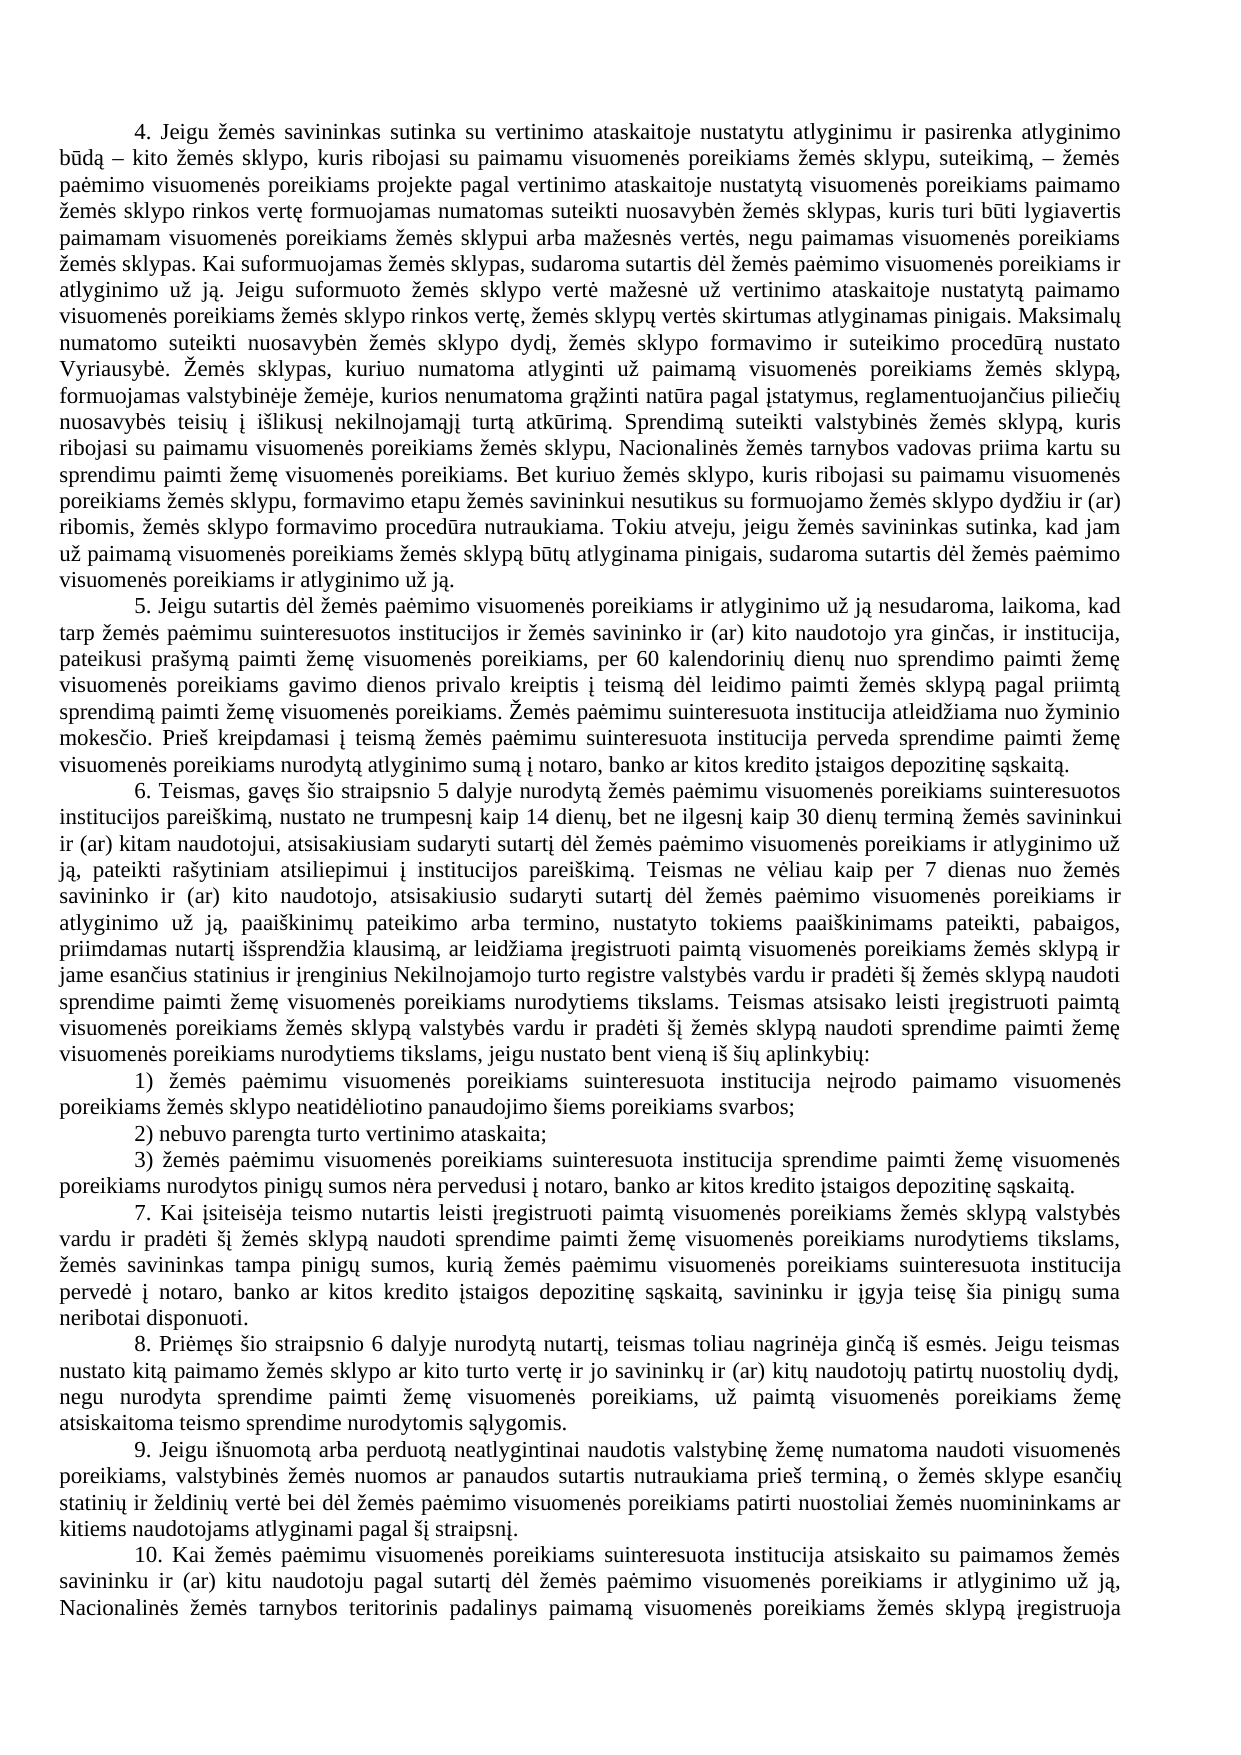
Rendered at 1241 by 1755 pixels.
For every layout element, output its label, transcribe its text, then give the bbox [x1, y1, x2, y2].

text 3) žemės paėmimu visuomenės poreikiams suinteresuota institucija sprendime paimti žemę visuomenės poreikiams nurodytos pinigų sumos nėra pervedusi į notaro, banko ar kitos kredito įstaigos depozitinę sąskaitą. [59, 1146, 1122, 1199]
text 2) nebuvo parengta turto vertinimo ataskaita; [59, 1119, 1122, 1146]
text 5. Jeigu sutartis dėl žemės paėmimo visuomenės poreikiams ir atlyginimo už ją nesudaroma, laikoma, kad tarp žemės paėmimu suinteresuotos institucijos ir žemės savininko ir (ar) kito naudotojo yra ginčas, ir institucija, pateikusi prašymą paimti žemę visuomenės poreikiams, per 60 kalendorinių dienų nuo sprendimo paimti žemę visuomenės poreikiams gavimo dienos privalo kreiptis į teismą dėl leidimo paimti žemės sklypą pagal priimtą sprendimą paimti žemę visuomenės poreikiams. Žemės paėmimu suinteresuota institucija atleidžiama nuo žyminio mokesčio. Prieš kreipdamasi į teismą žemės paėmimu suinteresuota institucija perveda sprendime paimti žemę visuomenės poreikiams nurodytą atlyginimo sumą į notaro, banko ar kitos kredito įstaigos depozitinę sąskaitą. [59, 592, 1122, 777]
text 4. Jeigu žemės savininkas sutinka su vertinimo ataskaitoje nustatytu atlyginimu ir pasirenka atlyginimo būdą – kito žemės sklypo, kuris ribojasi su paimamu visuomenės poreikiams žemės sklypu, suteikimą, – žemės paėmimo visuomenės poreikiams projekte pagal vertinimo ataskaitoje nustatytą visuomenės poreikiams paimamo žemės sklypo rinkos vertę formuojamas numatomas suteikti nuosavybėn žemės sklypas, kuris turi būti lygiavertis paimamam visuomenės poreikiams žemės sklypui arba mažesnės vertės, negu paimamas visuomenės poreikiams žemės sklypas. Kai suformuojamas žemės sklypas, sudaroma sutartis dėl žemės paėmimo visuomenės poreikiams ir atlyginimo už ją. Jeigu suformuoto žemės sklypo vertė mažesnė už vertinimo ataskaitoje nustatytą paimamo visuomenės poreikiams žemės sklypo rinkos vertę, žemės sklypų vertės skirtumas atlyginamas pinigais. Maksimalų numatomo suteikti nuosavybėn žemės sklypo dydį, žemės sklypo formavimo ir suteikimo procedūrą nustato Vyriausybė. Žemės sklypas, kuriuo numatoma atlyginti už paimamą visuomenės poreikiams žemės sklypą, formuojamas valstybinėje žemėje, kurios nenumatoma grąžinti natūra pagal įstatymus, reglamentuojančius piliečių nuosavybės teisių į išlikusį nekilnojamąjį turtą atkūrimą. Sprendimą suteikti valstybinės žemės sklypą, kuris ribojasi su paimamu visuomenės poreikiams žemės sklypu, Nacionalinės žemės tarnybos vadovas priima kartu su sprendimu paimti žemę visuomenės poreikiams. Bet kuriuo žemės sklypo, kuris ribojasi su paimamu visuomenės poreikiams žemės sklypu, formavimo etapu žemės savininkui nesutikus su formuojamo žemės sklypo dydžiu ir (ar) ribomis, žemės sklypo formavimo procedūra nutraukiama. Tokiu atveju, jeigu žemės savininkas sutinka, kad jam už paimamą visuomenės poreikiams žemės sklypą būtų atlyginama pinigais, sudaroma sutartis dėl žemės paėmimo visuomenės poreikiams ir atlyginimo už ją. [59, 118, 1122, 592]
text 1) žemės paėmimu visuomenės poreikiams suinteresuota institucija neįrodo paimamo visuomenės poreikiams žemės sklypo neatidėliotino panaudojimo šiems poreikiams svarbos; [59, 1067, 1122, 1119]
text 6. Teismas, gavęs šio straipsnio 5 dalyje nurodytą žemės paėmimu visuomenės poreikiams suinteresuotos institucijos pareiškimą, nustato ne trumpesnį kaip 14 dienų, bet ne ilgesnį kaip 30 dienų terminą žemės savininkui ir (ar) kitam naudotojui, atsisakiusiam sudaryti sutartį dėl žemės paėmimo visuomenės poreikiams ir atlyginimo už ją, pateikti rašytiniam atsiliepimui į institucijos pareiškimą. Teismas ne vėliau kaip per 7 dienas nuo žemės savininko ir (ar) kito naudotojo, atsisakiusio sudaryti sutartį dėl žemės paėmimo visuomenės poreikiams ir atlyginimo už ją, paaiškinimų pateikimo arba termino, nustatyto tokiems paaiškinimams pateikti, pabaigos, priimdamas nutartį išsprendžia klausimą, ar leidžiama įregistruoti paimtą visuomenės poreikiams žemės sklypą ir jame esančius statinius ir įrenginius Nekilnojamojo turto registre valstybės vardu ir pradėti šį žemės sklypą naudoti sprendime paimti žemę visuomenės poreikiams nurodytiems tikslams. Teismas atsisako leisti įregistruoti paimtą visuomenės poreikiams žemės sklypą valstybės vardu ir pradėti šį žemės sklypą naudoti sprendime paimti žemę visuomenės poreikiams nurodytiems tikslams, jeigu nustato bent vieną iš šių aplinkybių: [59, 777, 1122, 1067]
text 7. Kai įsiteisėja teismo nutartis leisti įregistruoti paimtą visuomenės poreikiams žemės sklypą valstybės vardu ir pradėti šį žemės sklypą naudoti sprendime paimti žemę visuomenės poreikiams nurodytiems tikslams, žemės savininkas tampa pinigų sumos, kurią žemės paėmimu visuomenės poreikiams suinteresuota institucija pervedė į notaro, banko ar kitos kredito įstaigos depozitinę sąskaitą, savininku ir įgyja teisę šia pinigų suma neribotai disponuoti. [59, 1199, 1122, 1330]
text 10. Kai žemės paėmimu visuomenės poreikiams suinteresuota institucija atsiskaito su paimamos žemės savininku ir (ar) kitu naudotoju pagal sutartį dėl žemės paėmimo visuomenės poreikiams ir atlyginimo už ją, Nacionalinės žemės tarnybos teritorinis padalinys paimamą visuomenės poreikiams žemės sklypą įregistruoja [59, 1541, 1122, 1620]
text 8. Priėmęs šio straipsnio 6 dalyje nurodytą nutartį, teismas toliau nagrinėja ginčą iš esmės. Jeigu teismas nustato kitą paimamo žemės sklypo ar kito turto vertę ir jo savininkų ir (ar) kitų naudotojų patirtų nuostolių dydį, negu nurodyta sprendime paimti žemę visuomenės poreikiams, už paimtą visuomenės poreikiams žemę atsiskaitoma teismo sprendime nurodytomis sąlygomis. [59, 1330, 1122, 1436]
text 9. Jeigu išnuomotą arba perduotą neatlygintinai naudotis valstybinę žemę numatoma naudoti visuomenės poreikiams, valstybinės žemės nuomos ar panaudos sutartis nutraukiama prieš terminą, o žemės sklype esančių statinių ir želdinių vertė bei dėl žemės paėmimo visuomenės poreikiams patirti nuostoliai žemės nuomininkams ar kitiems naudotojams atlyginami pagal šį straipsnį. [59, 1436, 1122, 1541]
